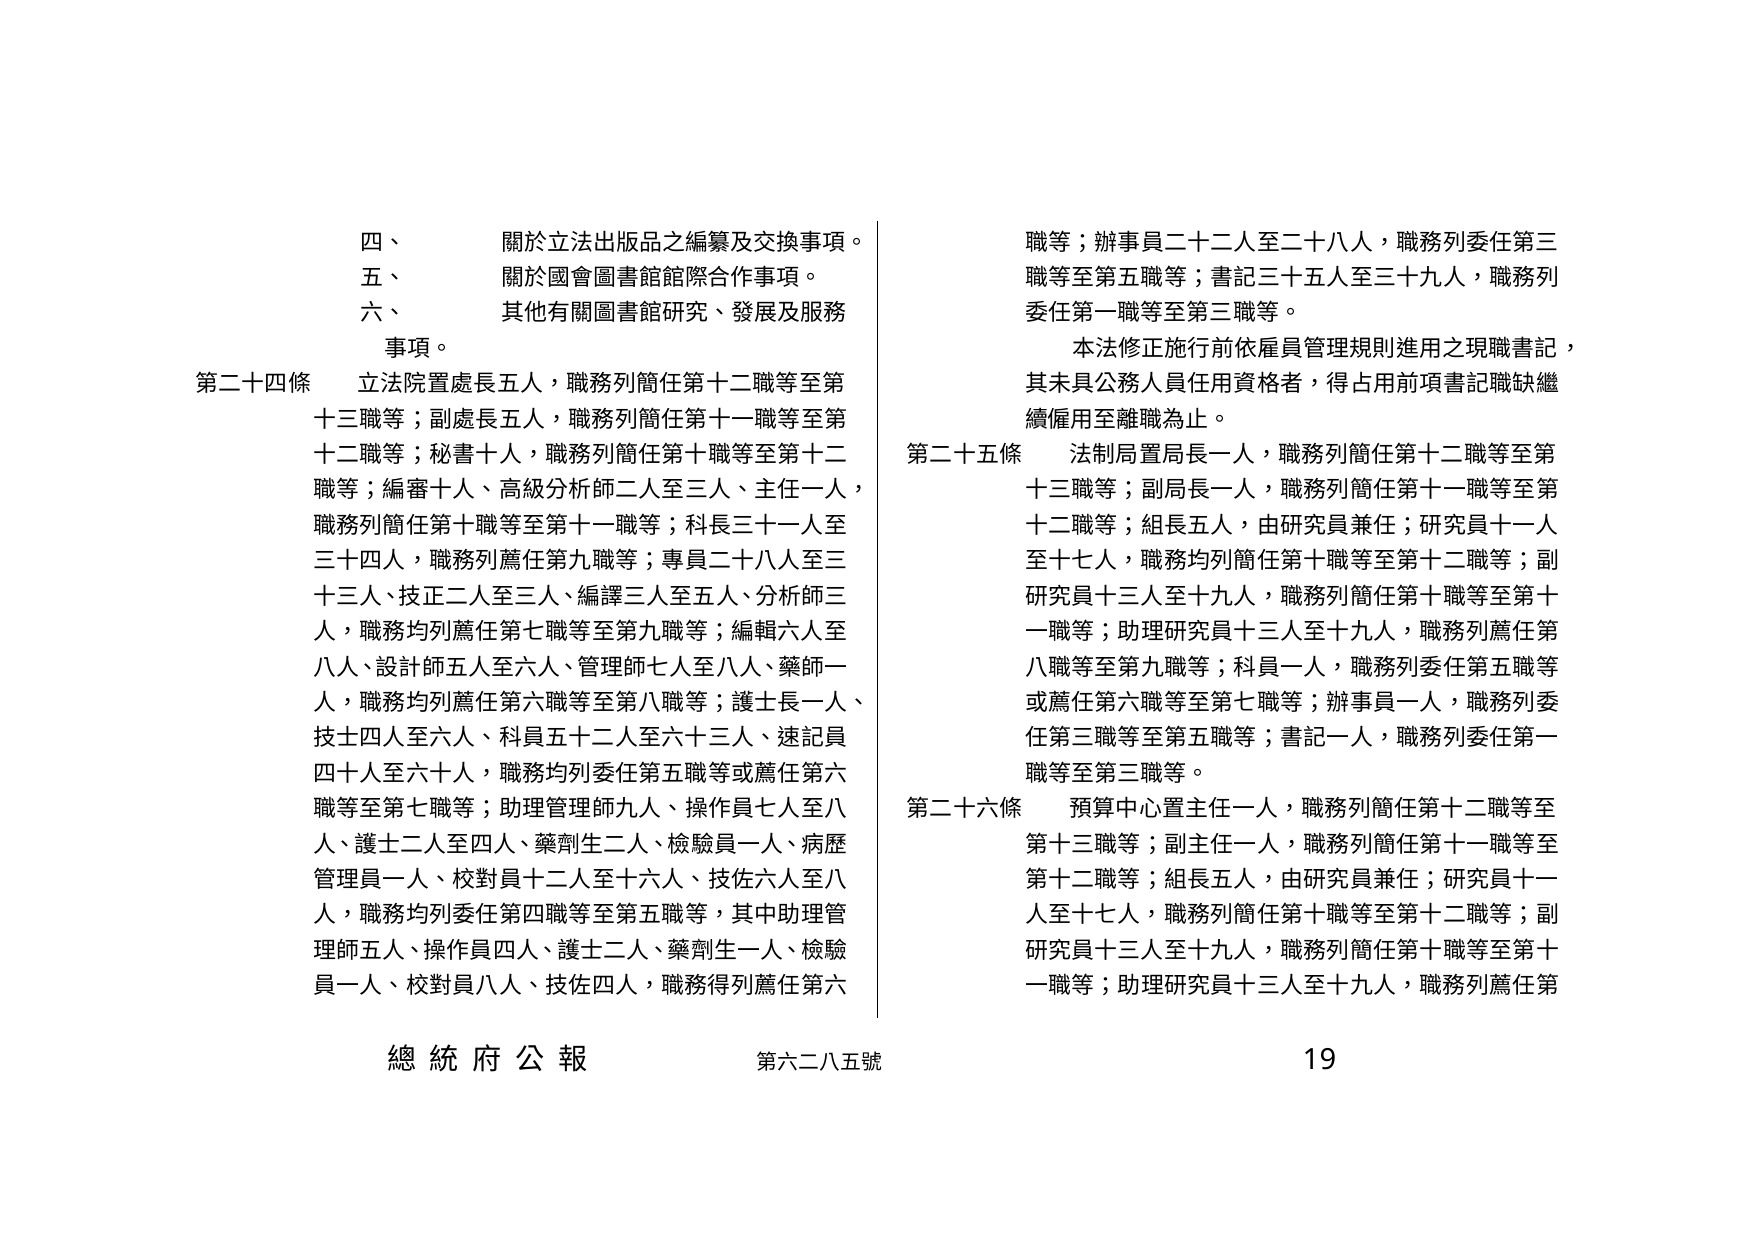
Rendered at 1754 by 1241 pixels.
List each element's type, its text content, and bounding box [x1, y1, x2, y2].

text 第二十六條 預算中心置主任一人，職務列簡任第十二職等至第十三職等；副主任一人，職務列簡任第十一職等至第十二職等；組長五人，由研究員兼任；研究員十一人至十七人，職務列簡任第十職等至第十二職等；副研究員十三人至十九人，職務列簡任第十職等至第十一職等；助理研究員十三人至十九人，職務列薦任第 [907, 788, 1559, 1001]
list 關於國會圖書館館際合作事項。 [360, 257, 847, 292]
text 第二十五條 法制局置局長一人，職務列簡任第十二職等至第十三職等；副局長一人，職務列簡任第十一職等至第十二職等；組長五人，由研究員兼任；研究員十一人至十七人，職務均列簡任第十職等至第十二職等；副研究員十三人至十九人，職務列簡任第十職等至第十一職等；助理研究員十三人至十九人，職務列薦任第八職等至第九職等；科員一人，職務列委任第五職等或薦任第六職等至第七職等；辦事員一人，職務列委任第三職等至第五職等；書記一人，職務列委任第一職等至第三職等。 [907, 434, 1559, 788]
list 其他有關圖書館研究、發展及服務事項。 [360, 292, 847, 363]
text 第二十四條 立法院置處長五人，職務列簡任第十二職等至第十三職等；副處長五人，職務列簡任第十一職等至第十二職等；秘書十人，職務列簡任第十職等至第十二職等；編審十人、高級分析師二人至三人、主任一人，職務列簡任第十職等至第十一職等；科長三十一人至三十四人，職務列薦任第九職等；專員二十八人至三十三人、技正二人至三人、編譯三人至五人、分析師三人，職務均列薦任第七職等至第九職等；編輯六人至八人、設計師五人至六人、管理師七人至八人、藥師一人，職務均列薦任第六職等至第八職等；護士長一人、技士四人至六人、科員五十二人至六十三人、速記員四十人至六十人，職務均列委任第五職等或薦任第六職等至第七職等；助理管理師九人、操作員七人至八人、護士二人至四人、藥劑生二人、檢驗員一人、病歷管理員一人、校對員十二人至十六人、技佐六人至八人，職務均列委任第四職等至第五職等，其中助理管理師五人、操作員四人、護士二人、藥劑生一人、檢驗員一人、校對員八人、技佐四人，職務得列薦任第六職等；辦事員二十二人至二十八人，職務列委任第三職等至第五職等；書記三十五人至三十九人，職務列委任第一職等至第三職等。 [907, 222, 1559, 328]
text 本法修正施行前依雇員管理規則進用之現職書記，其未具公務人員任用資格者，得占用前項書記職缺繼續僱用至離職為止。 [1025, 328, 1559, 434]
text 第二十四條 立法院置處長五人，職務列簡任第十二職等至第十三職等；副處長五人，職務列簡任第十一職等至第十二職等；秘書十人，職務列簡任第十職等至第十二職等；編審十人、高級分析師二人至三人、主任一人，職務列簡任第十職等至第十一職等；科長三十一人至三十四人，職務列薦任第九職等；專員二十八人至三十三人、技正二人至三人、編譯三人至五人、分析師三人，職務均列薦任第七職等至第九職等；編輯六人至八人、設計師五人至六人、管理師七人至八人、藥師一人，職務均列薦任第六職等至第八職等；護士長一人、技士四人至六人、科員五十二人至六十三人、速記員四十人至六十人，職務均列委任第五職等或薦任第六職等至第七職等；助理管理師九人、操作員七人至八人、護士二人至四人、藥劑生二人、檢驗員一人、病歷管理員一人、校對員十二人至十六人、技佐六人至八人，職務均列委任第四職等至第五職等，其中助理管理師五人、操作員四人、護士二人、藥劑生一人、檢驗員一人、校對員八人、技佐四人，職務得列薦任第六職等；辦事員二十二人至二十八人，職務列委任第三職等至第五職等；書記三十五人至三十九人，職務列委任第一職等至第三職等。 [195, 363, 847, 1001]
list 關於立法出版品之編纂及交換事項。 [360, 222, 847, 257]
